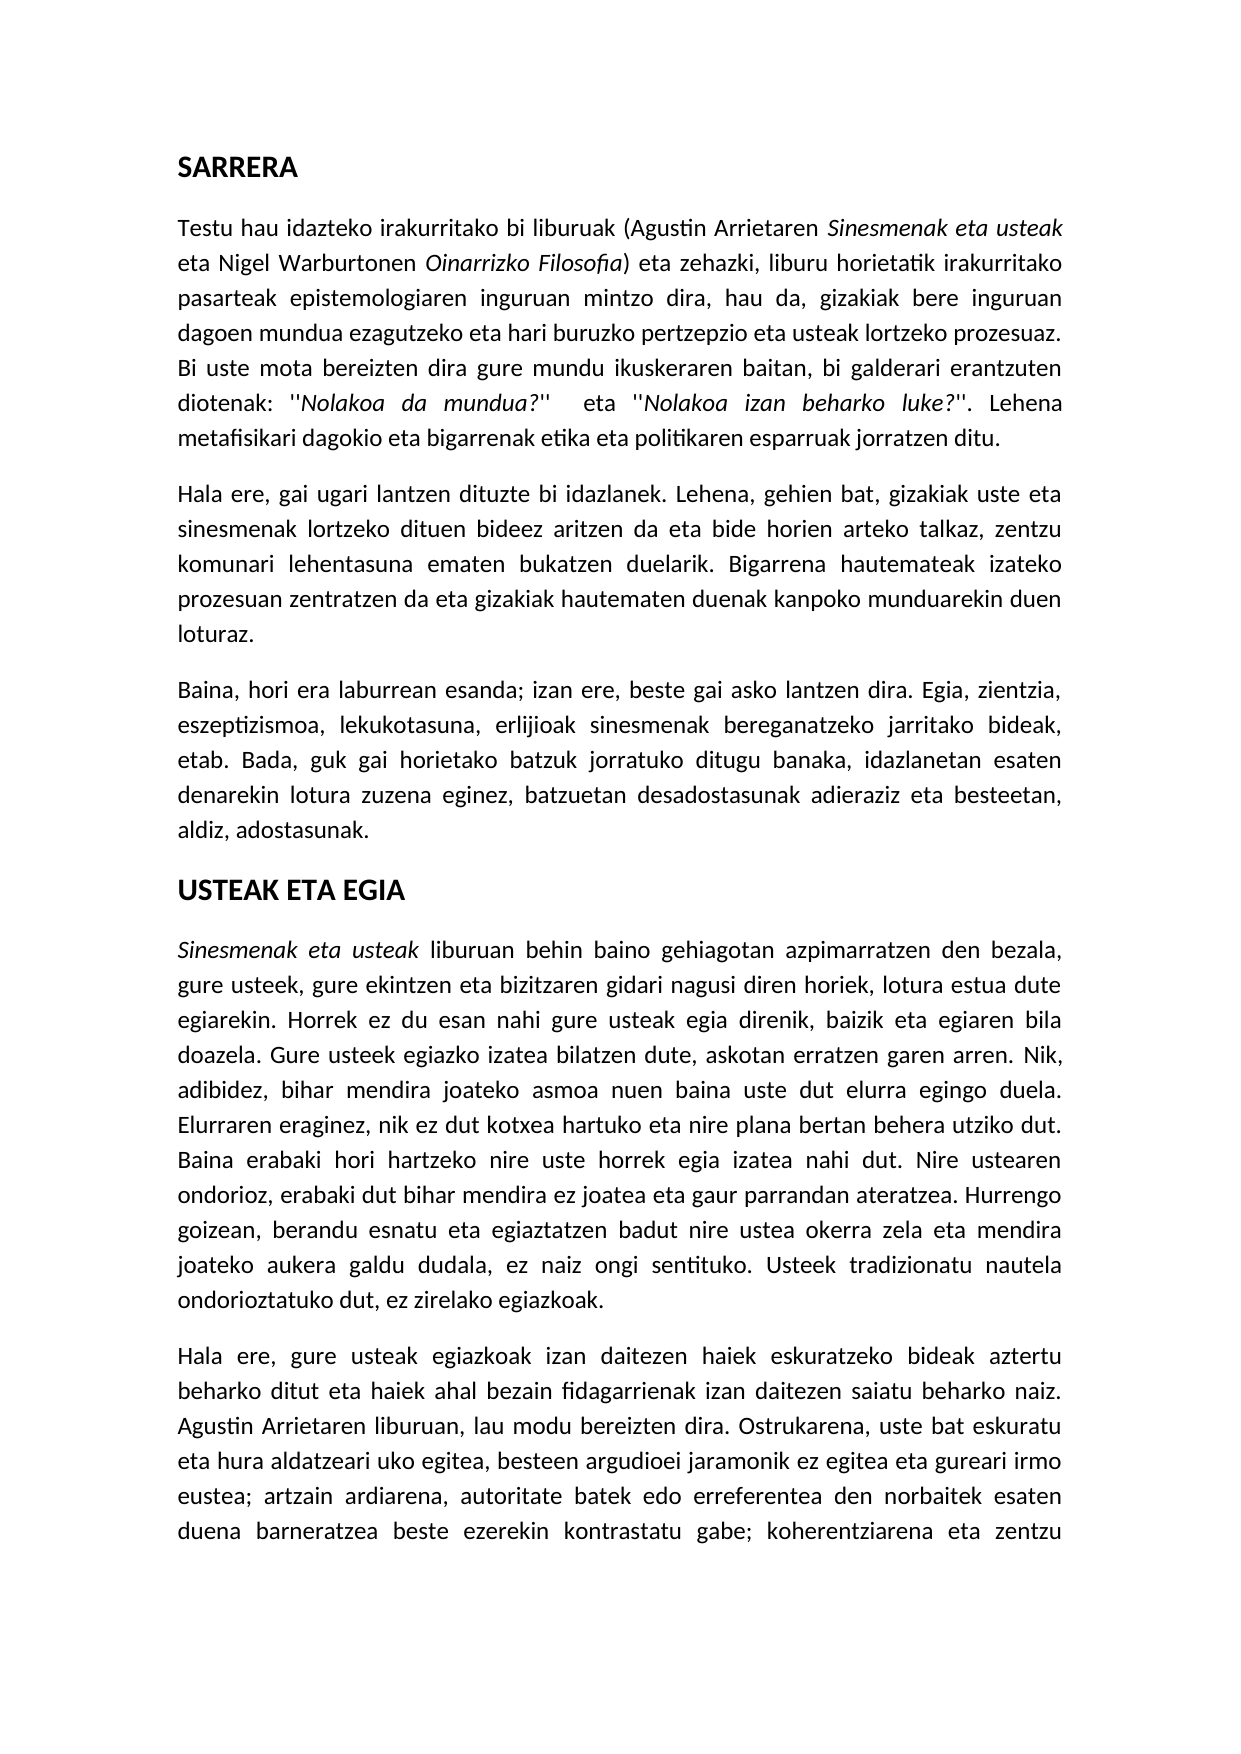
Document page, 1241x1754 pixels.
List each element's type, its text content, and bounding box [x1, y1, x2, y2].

text Hala ere, gure usteak egiazkoak izan daitezen haiek eskuratzeko bideak aztertu beharko ditut eta haiek ahal bezain fidagarrienak izan daitezen saiatu beharko naiz. Agustin Arrietaren liburuan, lau modu bereizten dira. Ostrukarena, uste bat eskuratu eta hura aldatzeari uko egitea, besteen argudioei jaramonik ez egitea eta gureari irmo eustea; artzain ardiarena, autoritate batek edo erreferentea den norbaitek esaten duena barneratzea beste ezerekin kontrastatu gabe; koherentziarena eta zentzu [177, 1340, 1063, 1546]
text Hala ere, gai ugari lantzen dituzte bi idazlanek. Lehena, gehien bat, gizakiak uste eta sinesmenak lortzeko dituen bideez aritzen da eta bide horien arteko talkaz, zentzu komunari lehentasuna ematen bukatzen duelarik. Bigarrena hautemateak izateko prozesuan zentratzen da eta gizakiak hautematen duenak kanpoko munduarekin duen loturaz. [177, 478, 1063, 648]
text Testu hau idazteko irakurritako bi liburuak (Agustin Arrietaren Sinesmenak eta usteak eta Nigel Warburtonen Oinarrizko Filosofia) eta zehazki, liburu horietatik irakurritako pasarteak epistemologiaren inguruan mintzo dira, hau da, gizakiak bere inguruan dagoen mundua ezagutzeko eta hari buruzko pertzepzio eta usteak lortzeko prozesuaz. Bi uste mota bereizten dira gure mundu ikuskeraren baitan, bi galderari erantzuten diotenak: ''Nolakoa da mundua?'' eta ''Nolakoa izan beharko luke?''. Lehena metafisikari dagokio eta bigarrenak etika eta politikaren esparruak jorratzen ditu. [177, 212, 1063, 453]
text Baina, hori era laburrean esanda; izan ere, beste gai asko lantzen dira. Egia, zientzia, eszeptizismoa, lekukotasuna, erlijioak sinesmenak bereganatzeko jarritako bideak, etab. Bada, guk gai horietako batzuk jorratuko ditugu banaka, idazlanetan esaten denarekin lotura zuzena eginez, batzuetan desadostasunak adieraziz eta besteetan, aldiz, adostasunak. [177, 674, 1063, 844]
text Sinesmenak eta usteak liburuan behin baino gehiagotan azpimarratzen den bezala, gure usteek, gure ekintzen eta bizitzaren gidari nagusi diren horiek, lotura estua dute egiarekin. Horrek ez du esan nahi gure usteak egia direnik, baizik eta egiaren bila doazela. Gure usteek egiazko izatea bilatzen dute, askotan erratzen garen arren. Nik, adibidez, bihar mendira joateko asmoa nuen baina uste dut elurra egingo duela. Elurraren eraginez, nik ez dut kotxea hartuko eta nire plana bertan behera utziko dut. Baina erabaki hori hartzeko nire uste horrek egia izatea nahi dut. Nire ustearen ondorioz, erabaki dut bihar mendira ez joatea eta gaur parrandan ateratzea. Hurrengo goizean, berandu esnatu eta egiaztatzen badut nire ustea okerra zela eta mendira joateko aukera galdu dudala, ez naiz ongi sentituko. Usteek tradizionatu nautela ondorioztatuko dut, ez zirelako egiazkoak. [177, 934, 1063, 1315]
text SARRERA [177, 148, 1063, 186]
text USTEAK ETA EGIA [177, 870, 1063, 908]
